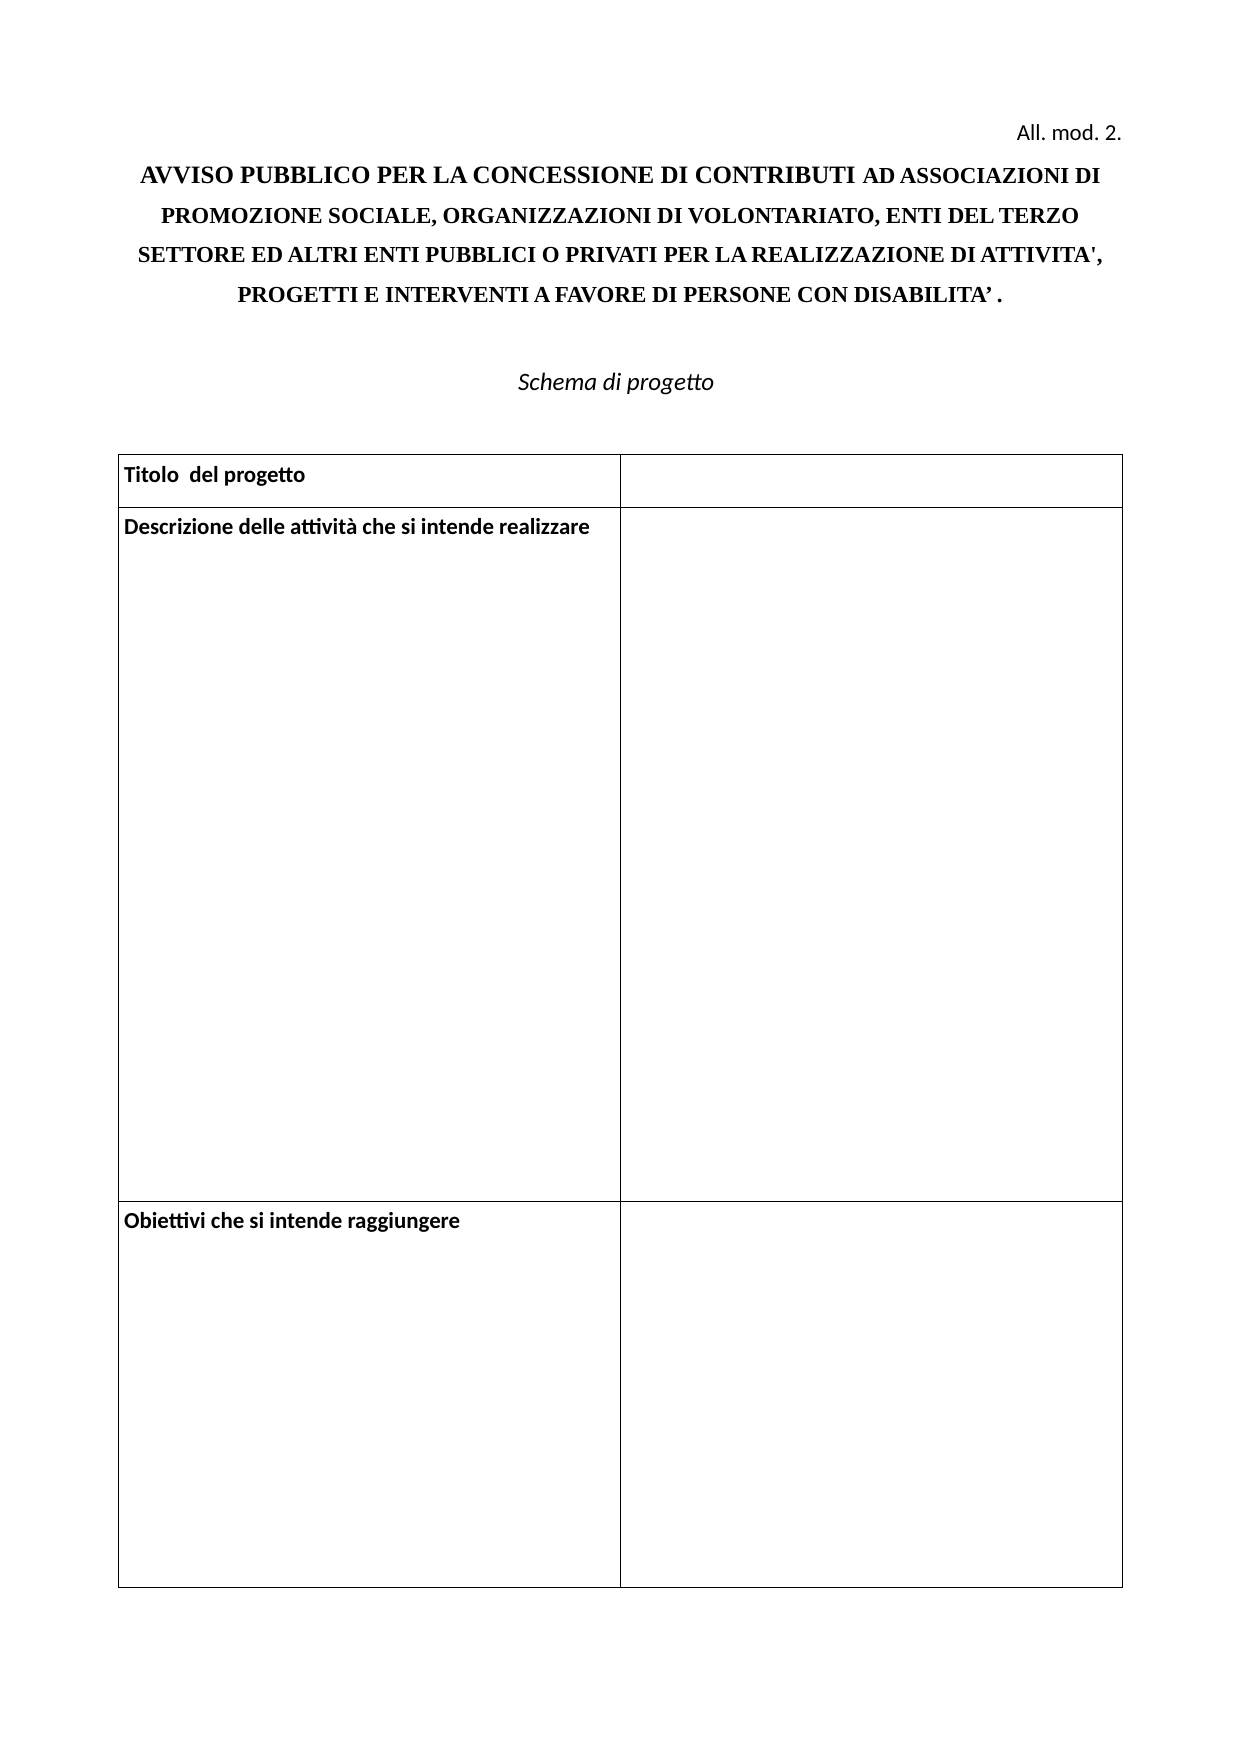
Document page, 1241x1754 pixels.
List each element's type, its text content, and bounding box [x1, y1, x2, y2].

text Schema di progetto [118, 366, 1122, 397]
table_header [621, 455, 1122, 507]
table_header Titolo del progetto [119, 455, 620, 507]
text AVVISO PUBBLICO PER LA CONCESSIONE DI CONTRIBUTI AD ASSOCIAZIONI DI PROMOZIONE SOCIALE, ORGANIZZAZIONI DI VOLONTARIATO, ENTI DEL TERZO SETTORE ED ALTRI ENTI PUBBLICI O PRIVATI PER LA REALIZZAZIONE DI ATTIVITA', PROGETTI E INTERVENTI A FAVORE DI PERSONE CON DISABILITA’ . [118, 160, 1122, 307]
table_cell Descrizione delle attività che si intende realizzare [119, 508, 620, 1201]
table_cell [621, 1202, 1122, 1587]
table_cell [621, 508, 1122, 1201]
text All. mod. 2. [118, 118, 1122, 146]
table_cell Obiettivi che si intende raggiungere [119, 1202, 620, 1587]
